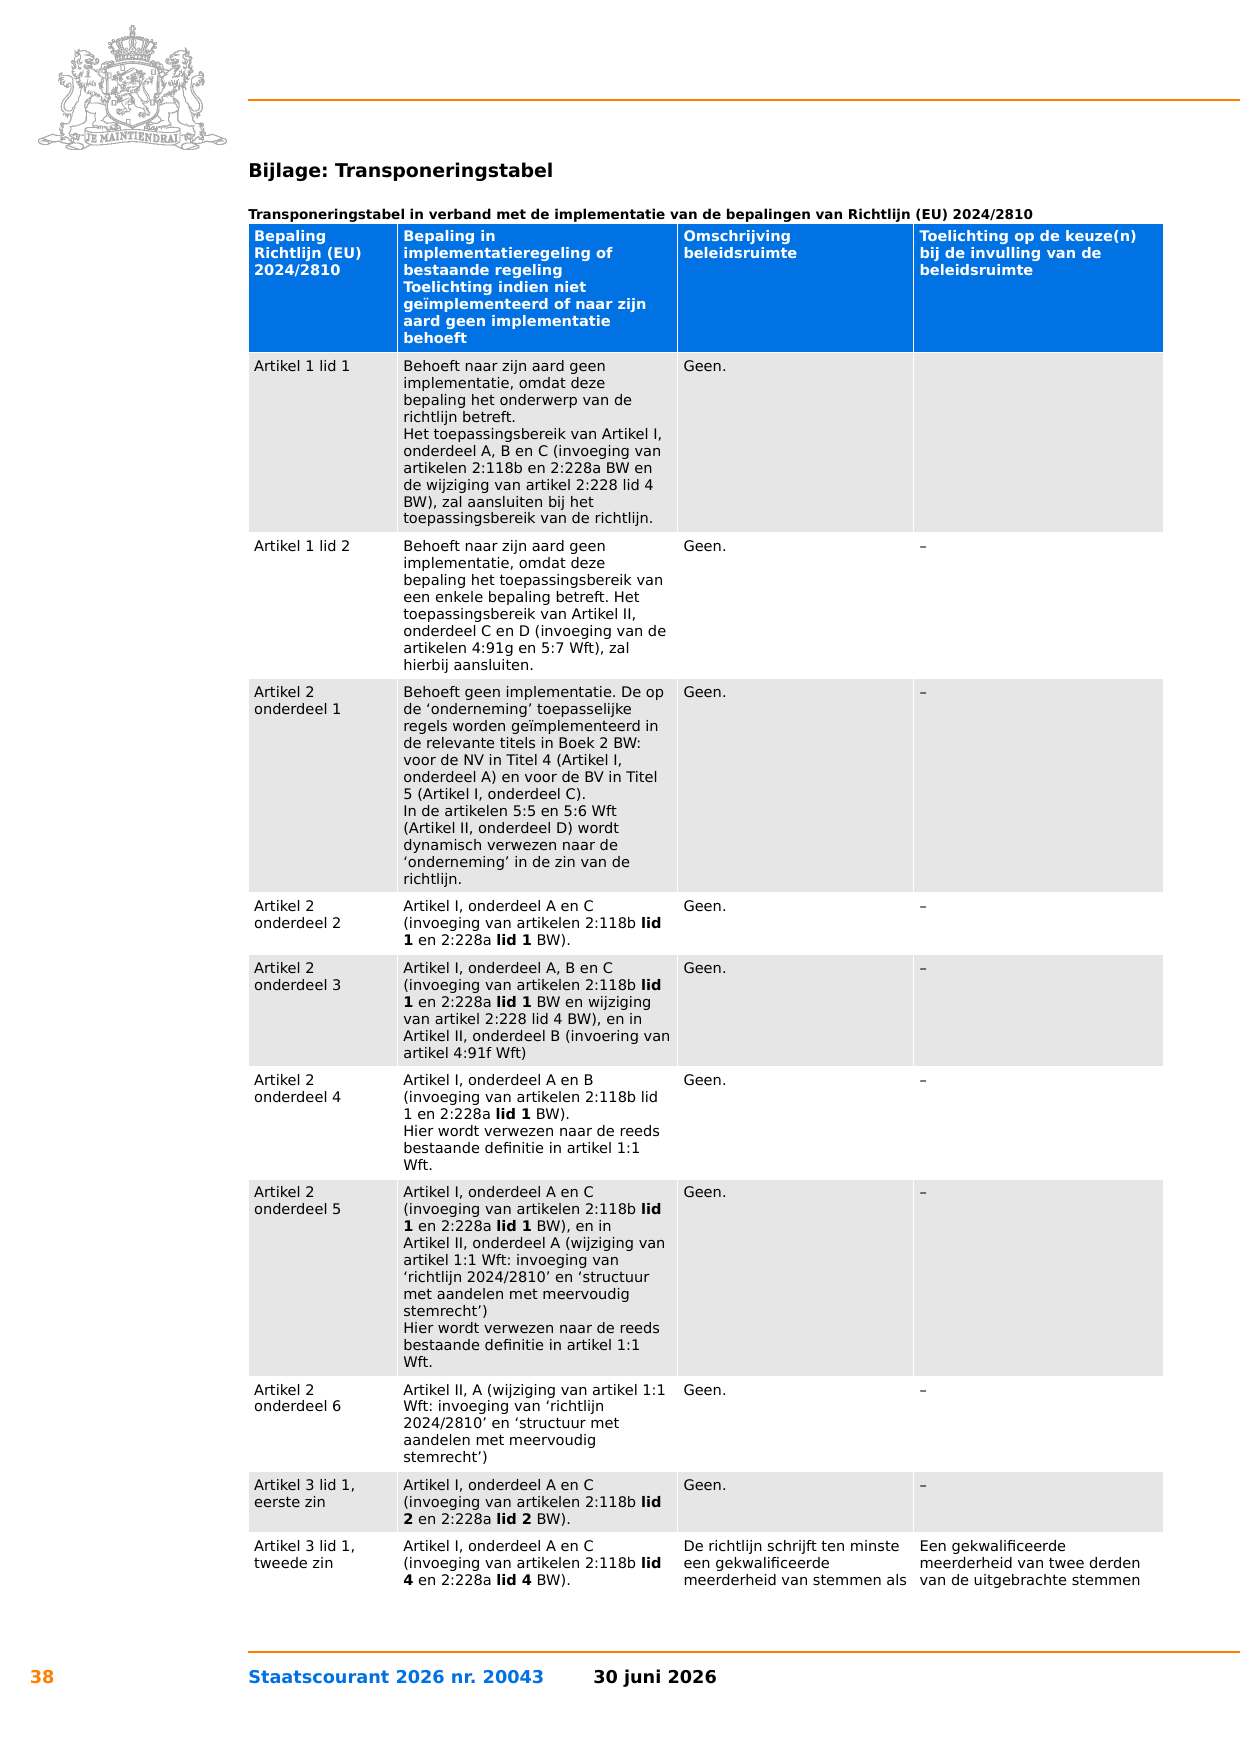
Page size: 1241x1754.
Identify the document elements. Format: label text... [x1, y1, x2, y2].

table_cell Geen. [678, 894, 913, 954]
table_cell Toelichting op de keuze(n) bij de invulling van de beleidsruimte [914, 224, 1163, 352]
table_cell Artikel 2 onderdeel 3 [249, 955, 397, 1066]
table_cell Omschrijving beleidsruimte [678, 224, 913, 352]
table_cell – [914, 1377, 1163, 1471]
table_cell Artikel I, onderdeel A en C (invoeging van artikelen 2:118b lid 1 en 2:228a lid 1 BW), en in Artikel II, onderdeel A (wijziging van artikel 1:1 Wft: invoeging van ‘richtlijn 2024/2810’ en ‘structuur met aandelen met meervoudig stemrecht’) Hier wordt verwezen naar de reeds bestaande definitie in artikel 1:1 Wft. [398, 1180, 677, 1376]
table_cell Artikel 3 lid 1, eerste zin [249, 1472, 397, 1532]
table_cell Bepaling Richtlijn (EU) 2024/2810 [249, 224, 397, 352]
table_cell Geen. [678, 1180, 913, 1376]
table_header Transponeringstabel in verband met de implementatie van de bepalingen van Richtlijn (EU) 2024/2810 [248, 207, 1163, 223]
table_cell De richtlijn schrijft ten minste een gekwalificeerde meerderheid van stemmen als [678, 1533, 913, 1594]
table_cell – [914, 955, 1163, 1066]
table_cell Artikel 2 onderdeel 1 [249, 679, 397, 892]
table_cell – [914, 679, 1163, 892]
table_cell – [914, 1180, 1163, 1376]
table_cell Artikel 2 onderdeel 6 [249, 1377, 397, 1471]
table_cell Artikel 1 lid 2 [249, 533, 397, 678]
table_cell Artikel 3 lid 1, tweede zin [249, 1533, 397, 1594]
table_cell Geen. [678, 353, 913, 532]
table_cell [914, 353, 1163, 532]
table_cell Artikel I, onderdeel A, B en C (invoeging van artikelen 2:118b lid 1 en 2:228a lid 1 BW en wijziging van artikel 2:228 lid 4 BW), en in Artikel II, onderdeel B (invoering van artikel 4:91f Wft) [398, 955, 677, 1066]
table_cell Geen. [678, 955, 913, 1066]
table_cell Geen. [678, 1472, 913, 1532]
table_cell Geen. [678, 1377, 913, 1471]
table_cell Een gekwalificeerde meerderheid van twee derden van de uitgebrachte stemmen [914, 1533, 1163, 1594]
table_cell Geen. [678, 533, 913, 678]
table_cell Behoeft naar zijn aard geen implementatie, omdat deze bepaling het onderwerp van de richtlijn betreft. Het toepassingsbereik van Artikel I, onderdeel A, B en C (invoeging van artikelen 2:118b en 2:228a BW en de wijziging van artikel 2:228 lid 4 BW), zal aansluiten bij het toepassingsbereik van de richtlijn. [398, 353, 677, 532]
table_cell Artikel 2 onderdeel 5 [249, 1180, 397, 1376]
table_cell Behoeft naar zijn aard geen implementatie, omdat deze bepaling het toepassingsbereik van een enkele bepaling betreft. Het toepassingsbereik van Artikel II, onderdeel C en D (invoeging van de artikelen 4:91g en 5:7 Wft), zal hierbij aansluiten. [398, 533, 677, 678]
table_cell – [914, 533, 1163, 678]
table_cell Bepaling in implementatieregeling of bestaande regeling Toelichting indien niet geïmplementeerd of naar zijn aard geen implementatie behoeft [398, 224, 677, 352]
table_cell Artikel 2 onderdeel 4 [249, 1067, 397, 1178]
table_cell Artikel I, onderdeel A en C (invoeging van artikelen 2:118b lid 1 en 2:228a lid 1 BW). [398, 894, 677, 954]
table_cell Behoeft geen implementatie. De op de ‘onderneming’ toepasselijke regels worden geïmplementeerd in de relevante titels in Boek 2 BW: voor de NV in Titel 4 (Artikel I, onderdeel A) en voor de BV in Titel 5 (Artikel I, onderdeel C). In de artikelen 5:5 en 5:6 Wft (Artikel II, onderdeel D) wordt dynamisch verwezen naar de ‘onderneming’ in de zin van de richtlijn. [398, 679, 677, 892]
table_cell Artikel 1 lid 1 [249, 353, 397, 532]
table_cell – [914, 1472, 1163, 1532]
table_cell – [914, 1067, 1163, 1178]
table_cell Geen. [678, 1067, 913, 1178]
picture [38, 25, 227, 150]
subtitle Bijlage: Transponeringstabel [248, 160, 1163, 182]
table_cell Artikel I, onderdeel A en B (invoeging van artikelen 2:118b lid 1 en 2:228a lid 1 BW). Hier wordt verwezen naar de reeds bestaande definitie in artikel 1:1 Wft. [398, 1067, 677, 1178]
table_cell Artikel I, onderdeel A en C (invoeging van artikelen 2:118b lid 4 en 2:228a lid 4 BW). [398, 1533, 677, 1594]
table_cell Artikel I, onderdeel A en C (invoeging van artikelen 2:118b lid 2 en 2:228a lid 2 BW). [398, 1472, 677, 1532]
table_cell Artikel 2 onderdeel 2 [249, 894, 397, 954]
table_cell Artikel II, A (wijziging van artikel 1:1 Wft: invoeging van ‘richtlijn 2024/2810’ en ‘structuur met aandelen met meervoudig stemrecht’) [398, 1377, 677, 1471]
table_cell – [914, 894, 1163, 954]
table_cell Geen. [678, 679, 913, 892]
